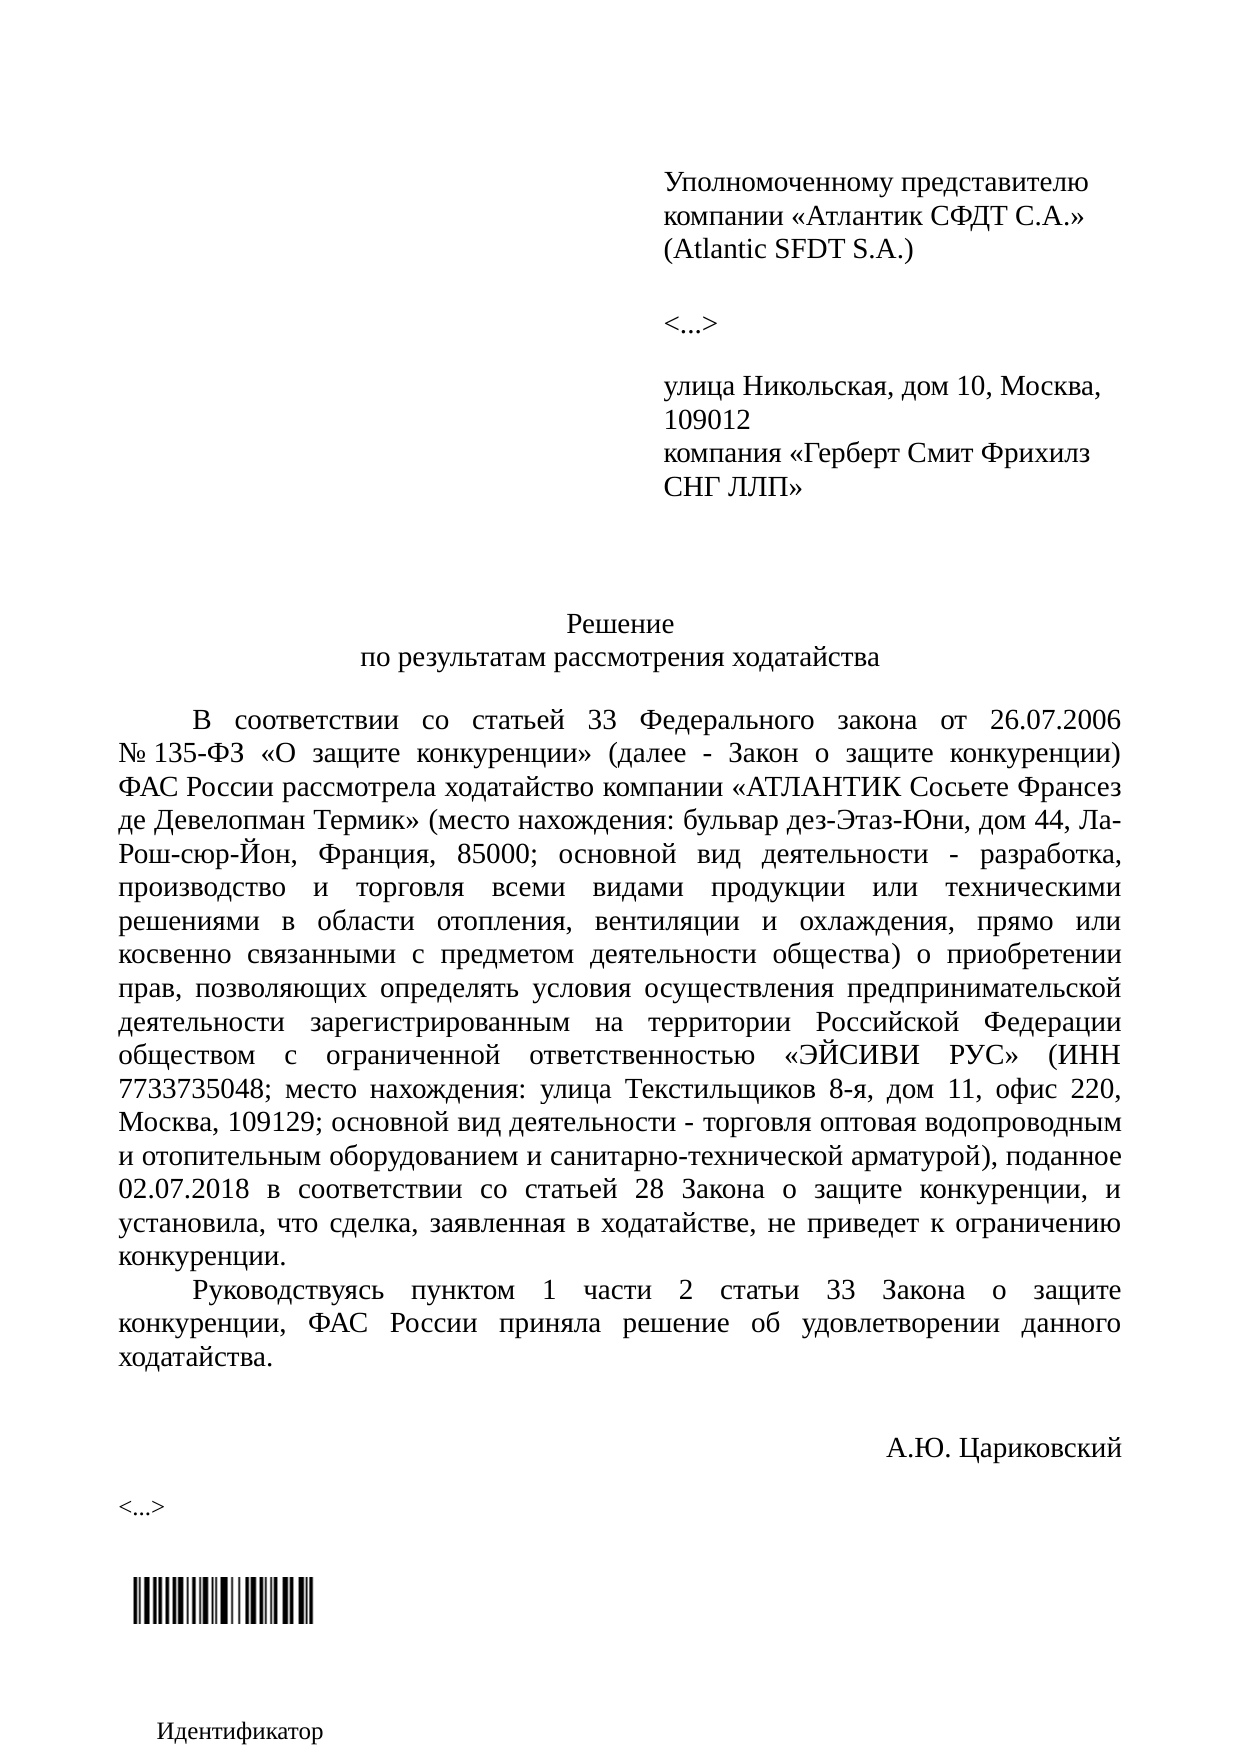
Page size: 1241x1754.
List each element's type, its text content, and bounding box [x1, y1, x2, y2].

text А.Ю. Цариковский [118, 1430, 1122, 1464]
table_header Уполномоченному представителю компании «Атлантик СФДТ С.А.» (Atlantic SFDT S.A.) <...> улица Никольская, дом 10, Москва, 109012 компания «Герберт Смит Фрихилз СНГ ЛЛП» [663, 164, 1122, 502]
picture [118, 1577, 331, 1624]
text В соответствии со статьей 33 Федерального закона от 26.07.2006 № 135‑ФЗ «О защите конкуренции» (далее - Закон о защите конкуренции) ФАС России рассмотрела ходатайство компании «АТЛАНТИК Сосьете Франсез де Девелопман Термик» (место нахождения: бульвар дез-Этаз-Юни, дом 44, Ла-Рош-сюр-Йон, Франция, 85000; основной вид деятельности - разработка, производство и торговля всеми видами продукции или техническими решениями в области отопления, вентиляции и охлаждения, прямо или косвенно связанными с предметом деятельности общества) о приобретении прав, позволяющих определять условия осуществления предпринимательской деятельности зарегистрированным на территории Российской Федерации обществом с ограниченной ответственностью «ЭЙСИВИ РУС» (ИНН 7733735048; место нахождения: улица Текстильщиков 8-я, дом 11, офис 220, Москва, 109129; основной вид деятельности - торговля оптовая водопроводным и отопительным оборудованием и санитарно-технической арматурой), поданное 02.07.2018 в соответствии со статьей 28 Закона о защите конкуренции, и установила, что сделка, заявленная в ходатайстве, не приведет к ограничению конкуренции. [118, 702, 1122, 1272]
text по результатам рассмотрения ходатайства [118, 639, 1122, 673]
text Решение [118, 606, 1122, 639]
text <...> [118, 1492, 1122, 1521]
text Руководствуясь пунктом 1 части 2 статьи 33 Закона о защите конкуренции, ФАС России приняла решение об удовлетворении данного ходатайства. [118, 1272, 1122, 1373]
